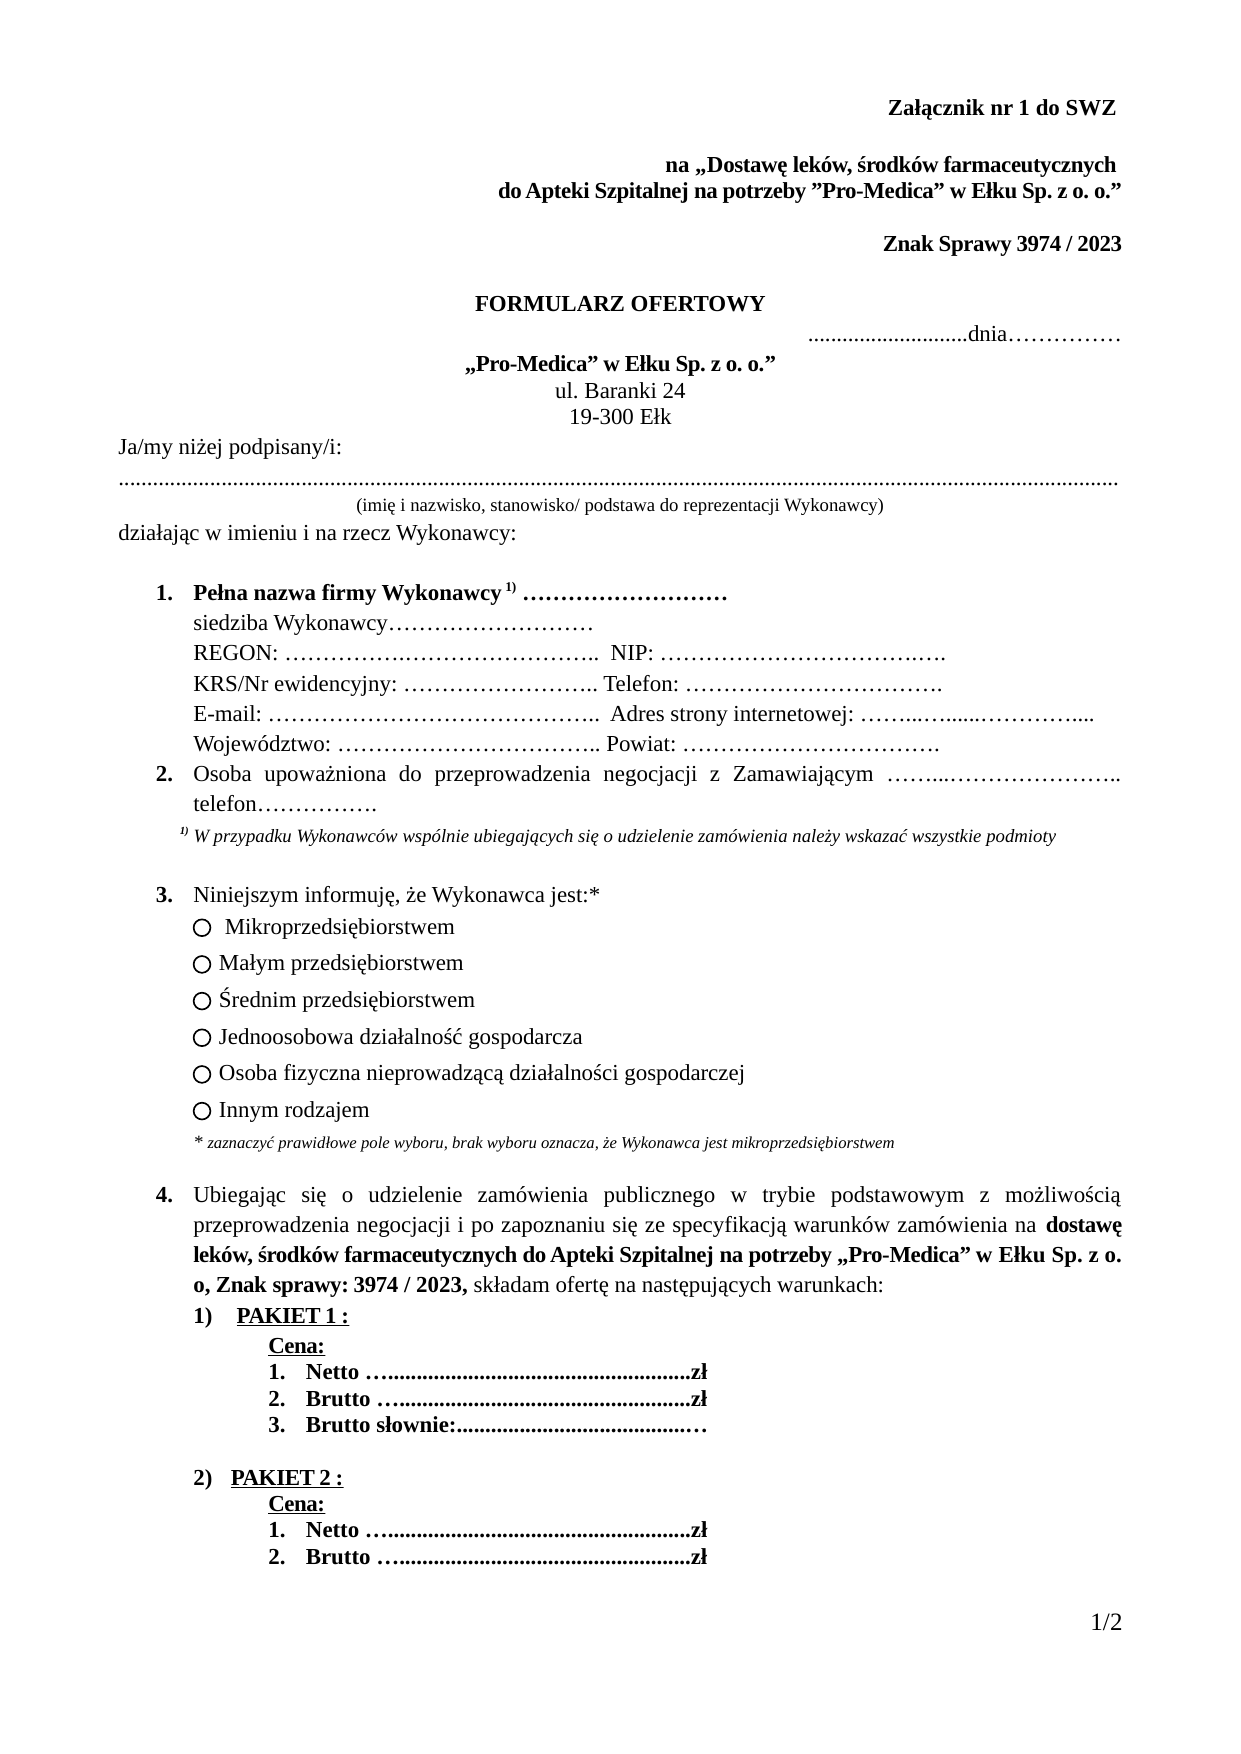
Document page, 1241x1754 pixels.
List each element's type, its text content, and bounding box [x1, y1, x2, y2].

text Średnim przedsiębiorstwem [213, 985, 1122, 1017]
text [118, 1058, 192, 1091]
list Ubiegając się o udzielenie zamówienia publicznego w trybie podstawowym z możliwością przeprowadzenia negocjacji i po zapoznaniu się ze specyfikacją warunków zamówienia na dostawę leków, środków farmaceutycznych do Apteki Szpitalnej na potrzeby „Pro-Medica” w Ełku Sp. z o. o, Znak sprawy: 3974 / 2023, składam ofertę na następujących warunkach: [156, 1181, 1122, 1298]
list Osoba upoważniona do przeprowadzenia negocjacji z Zamawiającym ……...………………….. telefon……………. [156, 760, 1122, 817]
list * zaznaczyć prawidłowe pole wyboru, brak wyboru oznacza, że Wykonawca jest mikroprzedsiębiorstwem [156, 1131, 1122, 1153]
text „Pro-Medica” w Ełku Sp. z o. o.” [118, 351, 1122, 377]
text Ja/my niżej podpisany/i: [118, 433, 1122, 460]
list Niniejszym informuję, że Wykonawca jest:* [156, 881, 1122, 907]
text (imię i nazwisko, stanowisko/ podstawa do reprezentacji Wykonawcy) [118, 494, 1122, 515]
list Brutto słownie:........................................… [268, 1411, 1122, 1437]
text ul. Baranki 24 [118, 377, 1122, 403]
text 19-300 Ełk [118, 403, 1122, 429]
text Jednoosobowa działalność gospodarcza [213, 1021, 1122, 1054]
list Netto ….....................................................zł [268, 1516, 1122, 1543]
list Województwo: …………………………….. Powiat: ……………………………. [156, 730, 1122, 756]
text ............................dnia…………… [118, 320, 1122, 347]
list Brutto …...................................................zł [268, 1543, 1122, 1569]
list Cena: [231, 1332, 1122, 1358]
text [118, 948, 192, 981]
text Innym rodzajem [213, 1095, 1122, 1127]
list Brutto …...................................................zł [268, 1385, 1122, 1411]
text Osoba fizyczna nieprowadzącą działalności gospodarczej [213, 1058, 1122, 1091]
text działając w imieniu i na rzecz Wykonawcy: [118, 519, 1122, 545]
text 1) W przypadku Wykonawców wspólnie ubiegających się o udzielenie zamówienia należy wskazać wszystkie podmioty [118, 821, 1122, 847]
text Załącznik nr 1 do SWZ [118, 94, 1122, 120]
text [118, 1095, 192, 1127]
list E-mail: …………………………………….. Adres strony internetowej: ……...…......………….... [156, 700, 1122, 726]
text [118, 911, 192, 944]
text Znak Sprawy 3974 / 2023 [118, 230, 1122, 256]
text Małym przedsiębiorstwem [213, 948, 1122, 981]
list REGON: …………….…………………….. NIP: …………………………….…. [156, 639, 1122, 666]
list Netto ….....................................................zł [268, 1358, 1122, 1385]
list Pełna nazwa firmy Wykonawcy 1) ……………………… [156, 579, 1122, 605]
list KRS/Nr ewidencyjny: …………………….. Telefon: ……………………………. [156, 670, 1122, 696]
list Cena: [231, 1490, 1122, 1516]
text do Apteki Szpitalnej na potrzeby ”Pro-Medica” w Ełku Sp. z o. o.” [118, 177, 1122, 203]
text FORMULARZ OFERTOWY [118, 290, 1122, 316]
text [118, 985, 192, 1017]
list PAKIET 2 : [193, 1464, 1122, 1490]
text na „Dostawę leków, środków farmaceutycznych [118, 151, 1122, 177]
text Mikroprzedsiębiorstwem [213, 911, 1122, 944]
text ............................................................................................................................................................................... [118, 464, 1122, 490]
text [118, 1021, 192, 1054]
list siedziba Wykonawcy……………………… [156, 609, 1122, 636]
list PAKIET 1 : [193, 1302, 1122, 1328]
